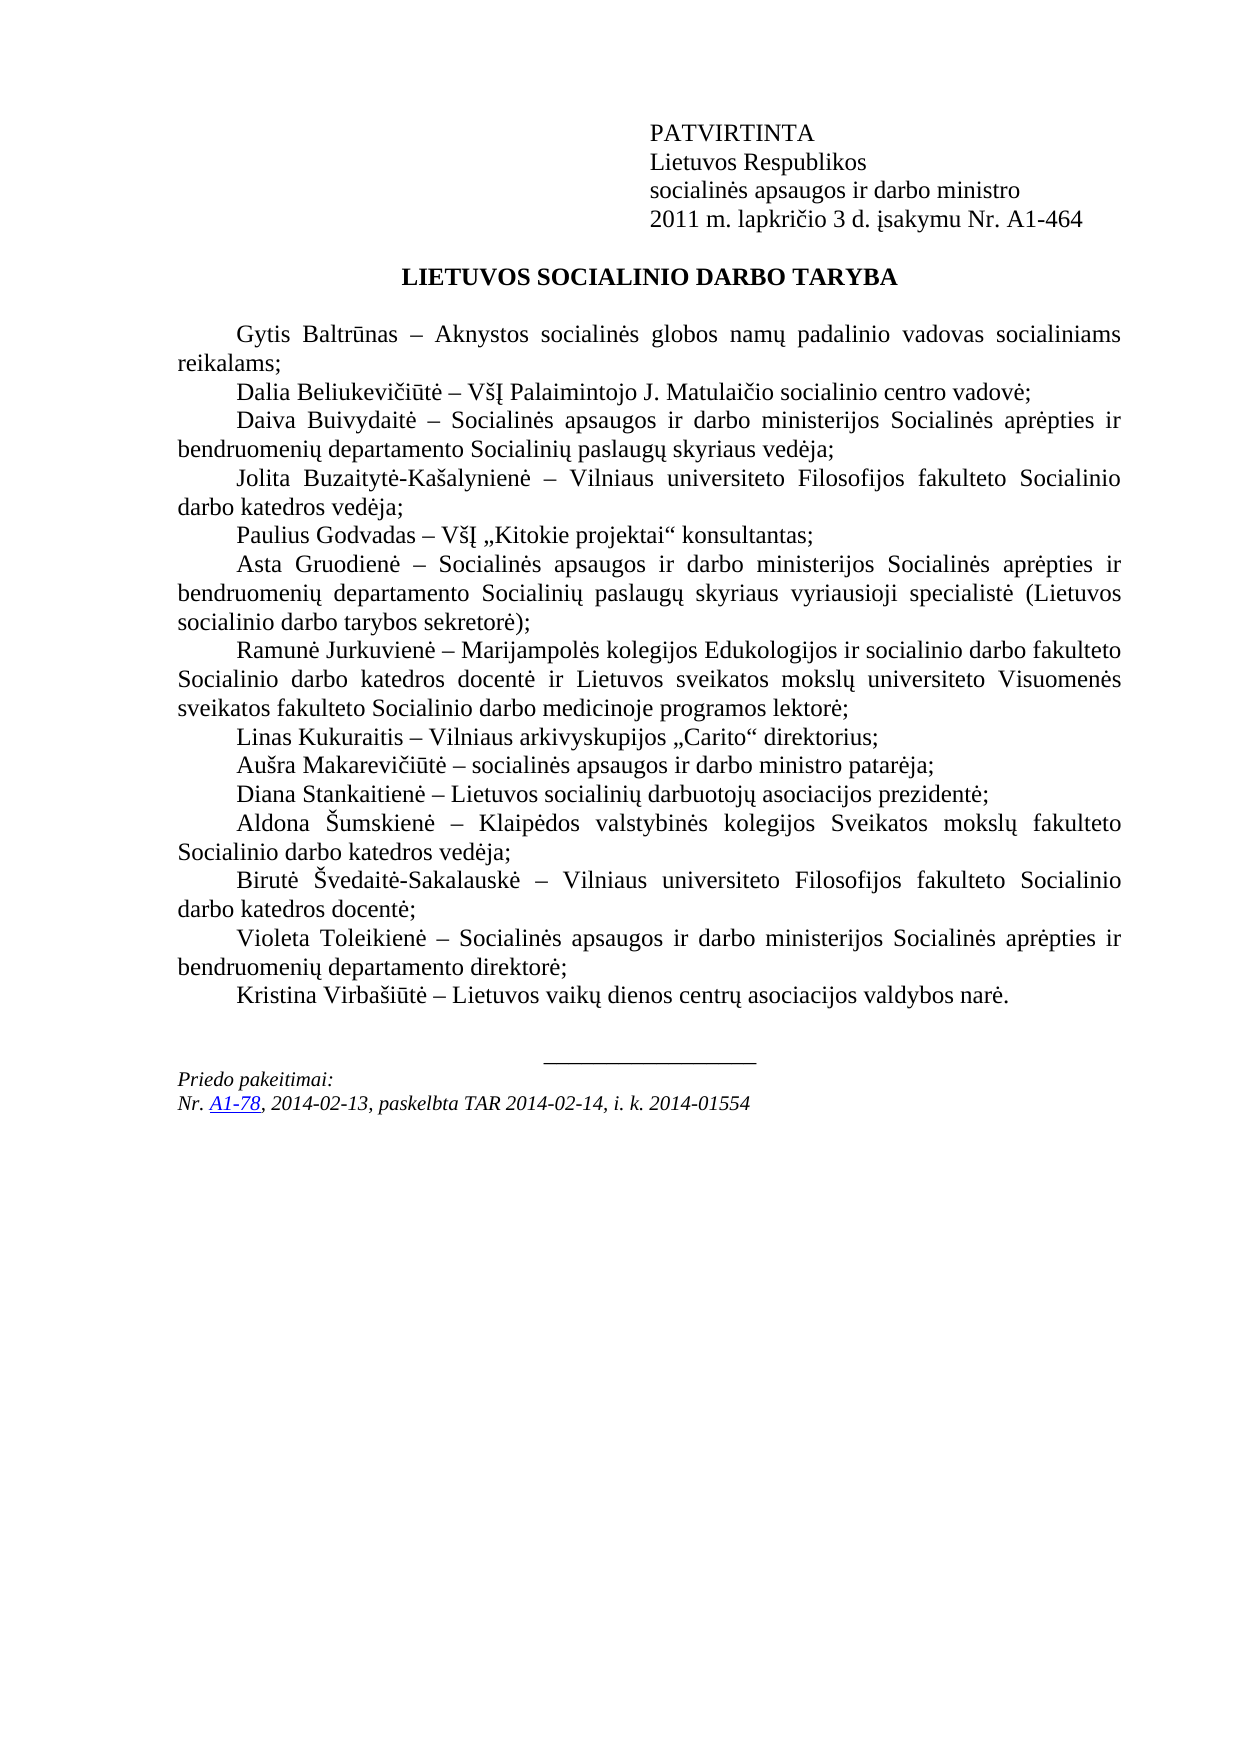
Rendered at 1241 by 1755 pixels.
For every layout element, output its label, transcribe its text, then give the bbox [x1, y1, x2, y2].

text Aušra Makarevičiūtė – socialinės apsaugos ir darbo ministro patarėja; [177, 751, 1122, 779]
text socialinės apsaugos ir darbo ministro [649, 176, 1122, 204]
text Diana Stankaitienė – Lietuvos socialinių darbuotojų asociacijos prezidentė; [177, 779, 1122, 808]
text Gytis Baltrūnas – Aknystos socialinės globos namų padalinio vadovas socialiniams reikalams; [177, 319, 1122, 377]
text PATVIRTINTA [649, 118, 1122, 147]
text Aldona Šumskienė – Klaipėdos valstybinės kolegijos Sveikatos mokslų fakulteto Socialinio darbo katedros vedėja; [177, 808, 1122, 866]
text Linas Kukuraitis – Vilniaus arkivyskupijos „Carito“ direktorius; [177, 722, 1122, 751]
text Birutė Švedaitė-Sakalauskė – Vilniaus universiteto Filosofijos fakulteto Socialinio darbo katedros docentė; [177, 866, 1122, 923]
text Ramunė Jurkuvienė – Marijampolės kolegijos Edukologijos ir socialinio darbo fakulteto Socialinio darbo katedros docentė ir Lietuvos sveikatos mokslų universiteto Visuomenės sveikatos fakulteto Socialinio darbo medicinoje programos lektorė; [177, 636, 1122, 722]
text Lietuvos Respublikos [649, 147, 1122, 176]
text Asta Gruodienė – Socialinės apsaugos ir darbo ministerijos Socialinės aprėpties ir bendruomenių departamento Socialinių paslaugų skyriaus vyriausioji specialistė (Lietuvos socialinio darbo tarybos sekretorė); [177, 549, 1122, 636]
text Kristina Virbašiūtė – Lietuvos vaikų dienos centrų asociacijos valdybos narė. [177, 981, 1122, 1009]
text Nr. A1-78, 2014-02-13, paskelbta TAR 2014-02-14, i. k. 2014-01554 [177, 1091, 1122, 1115]
text Priedo pakeitimai: [177, 1067, 1122, 1091]
text Dalia Beliukevičiūtė – VšĮ Palaimintojo J. Matulaičio socialinio centro vadovė; [177, 377, 1122, 406]
text LIETUVOS SOCIALINIO DARBO TARYBA [177, 262, 1122, 291]
text Jolita Buzaitytė-Kašalynienė – Vilniaus universiteto Filosofijos fakulteto Socialinio darbo katedros vedėja; [177, 463, 1122, 521]
text Daiva Buivydaitė – Socialinės apsaugos ir darbo ministerijos Socialinės aprėpties ir bendruomenių departamento Socialinių paslaugų skyriaus vedėja; [177, 406, 1122, 463]
text 2011 m. lapkričio 3 d. įsakymu Nr. A1-464 [649, 204, 1122, 233]
text Violeta Toleikienė – Socialinės apsaugos ir darbo ministerijos Socialinės aprėpties ir bendruomenių departamento direktorė; [177, 923, 1122, 981]
text Paulius Godvadas – VšĮ „Kitokie projektai“ konsultantas; [177, 521, 1122, 549]
text _________________ [177, 1038, 1122, 1067]
